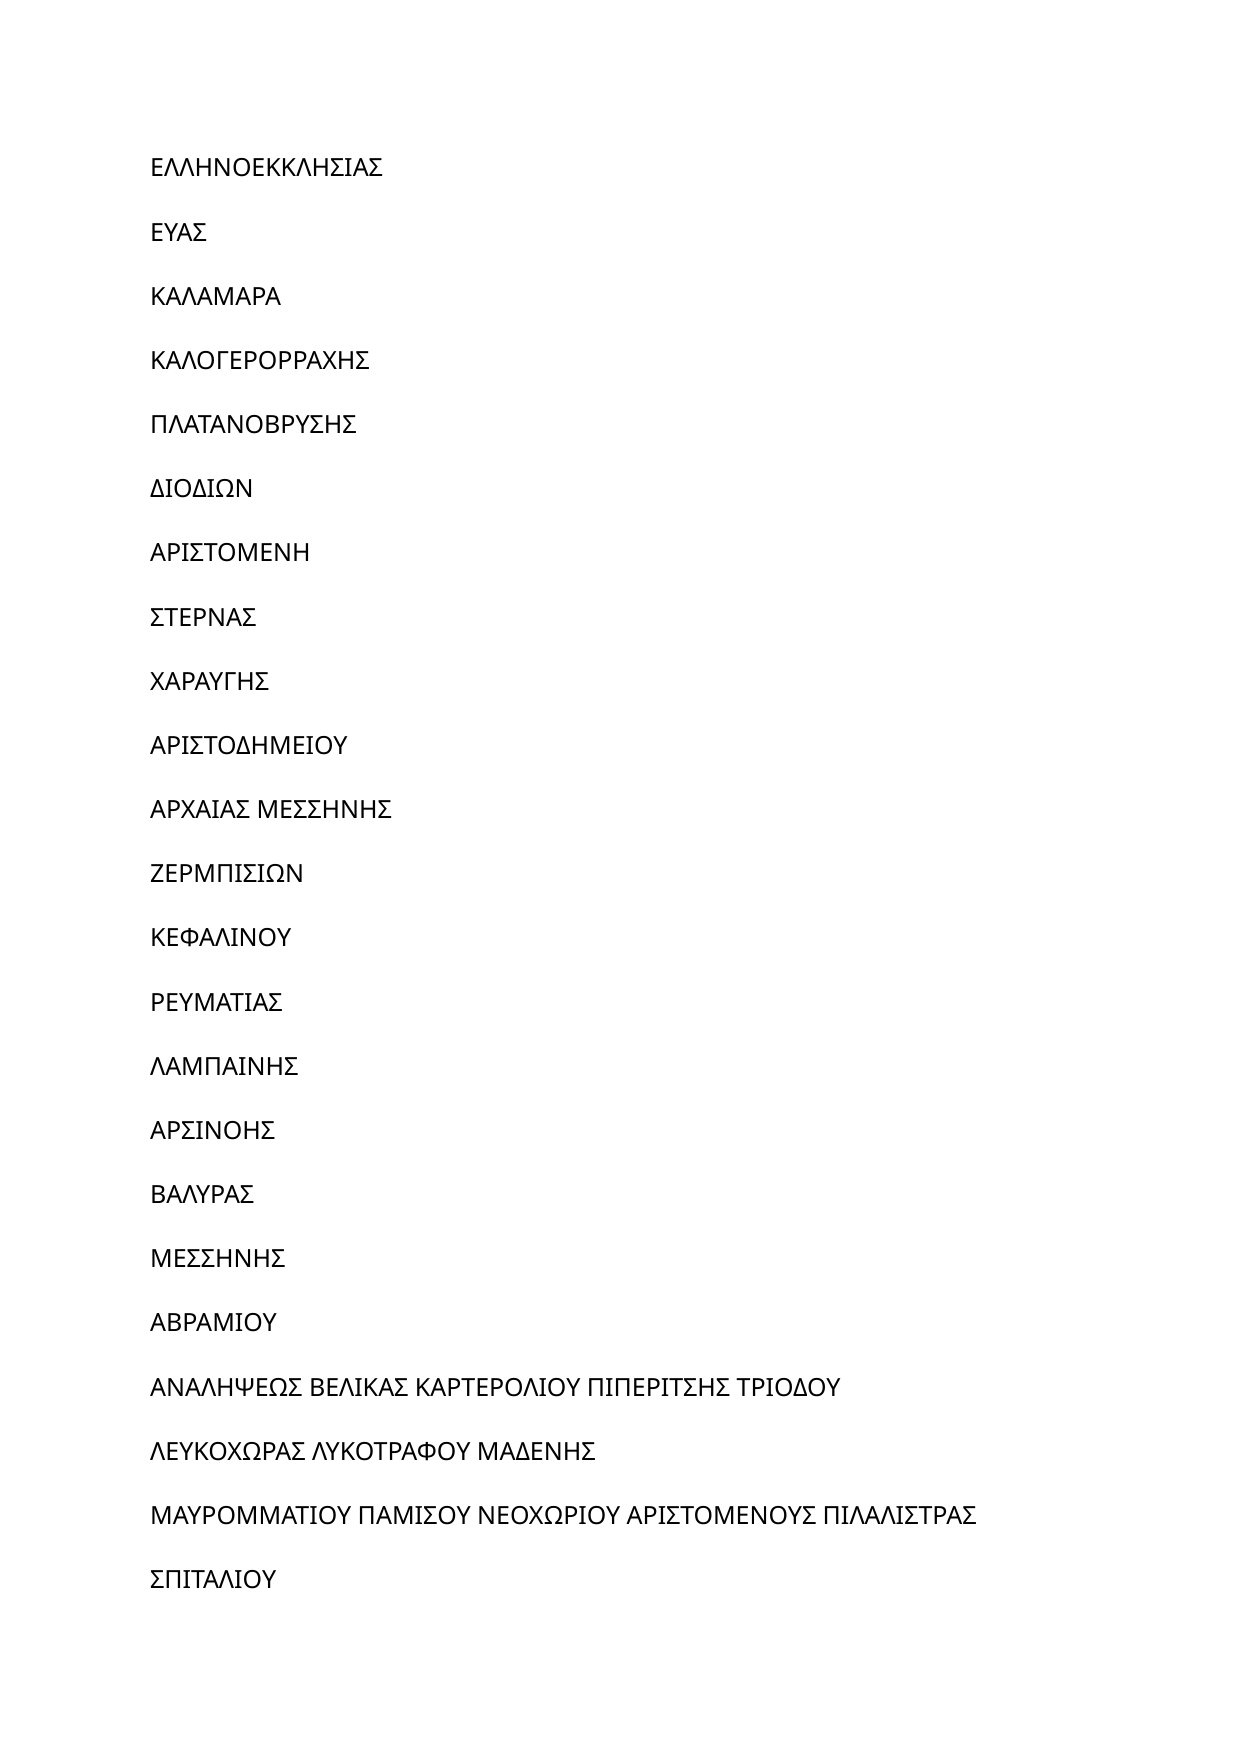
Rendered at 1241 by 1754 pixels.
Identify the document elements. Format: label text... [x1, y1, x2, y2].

text ΛΕΥΚΟΧΩΡΑΣ ΛΥΚΟΤΡΑΦΟΥ ΜΑΔΕΝΗΣ [150, 1433, 1090, 1467]
text ΑΝΑΛΗΨΕΩΣ ΒΕΛΙΚΑΣ ΚΑΡΤΕΡΟΛΙΟΥ ΠΙΠΕΡΙΤΣΗΣ ΤΡΙΟΔΟΥ [150, 1369, 1090, 1403]
text ΠΛΑΤΑΝΟΒΡΥΣΗΣ [150, 407, 1090, 441]
text ΕΛΛΗΝΟΕΚΚΛΗΣΙΑΣ [150, 150, 1090, 184]
text ΖΕΡΜΠΙΣΙΩΝ [150, 856, 1090, 890]
text ΜΑΥΡΟΜΜΑΤΙΟΥ ΠΑΜΙΣΟΥ ΝΕΟΧΩΡΙΟΥ ΑΡΙΣΤΟΜΕΝΟΥΣ ΠΙΛΑΛΙΣΤΡΑΣ [150, 1497, 1090, 1532]
text ΑΡΣΙΝΟΗΣ [150, 1112, 1090, 1147]
text ΒΑΛΥΡΑΣ [150, 1177, 1090, 1211]
text ΣΤΕΡΝΑΣ [150, 599, 1090, 633]
text ΑΡΙΣΤΟΔΗΜΕΙΟΥ [150, 727, 1090, 762]
text ΛΑΜΠΑΙΝΗΣ [150, 1048, 1090, 1082]
text ΔΙΟΔΙΩΝ [150, 471, 1090, 505]
text ΑΡΧΑΙΑΣ ΜΕΣΣΗΝΗΣ [150, 792, 1090, 826]
text ΣΠΙΤΑΛΙΟΥ [150, 1562, 1090, 1596]
text ΚΑΛΟΓΕΡΟΡΡΑΧΗΣ [150, 342, 1090, 377]
text ΕΥΑΣ [150, 214, 1090, 248]
text ΑΒΡΑΜΙΟΥ [150, 1305, 1090, 1339]
text ΡΕΥΜΑΤΙΑΣ [150, 984, 1090, 1018]
text ΜΕΣΣΗΝΗΣ [150, 1241, 1090, 1275]
text ΚΑΛΑΜΑΡΑ [150, 278, 1090, 312]
text ΚΕΦΑΛΙΝΟΥ [150, 920, 1090, 954]
text ΧΑΡΑΥΓΗΣ [150, 663, 1090, 697]
text ΑΡΙΣΤΟΜΕΝΗ [150, 535, 1090, 569]
